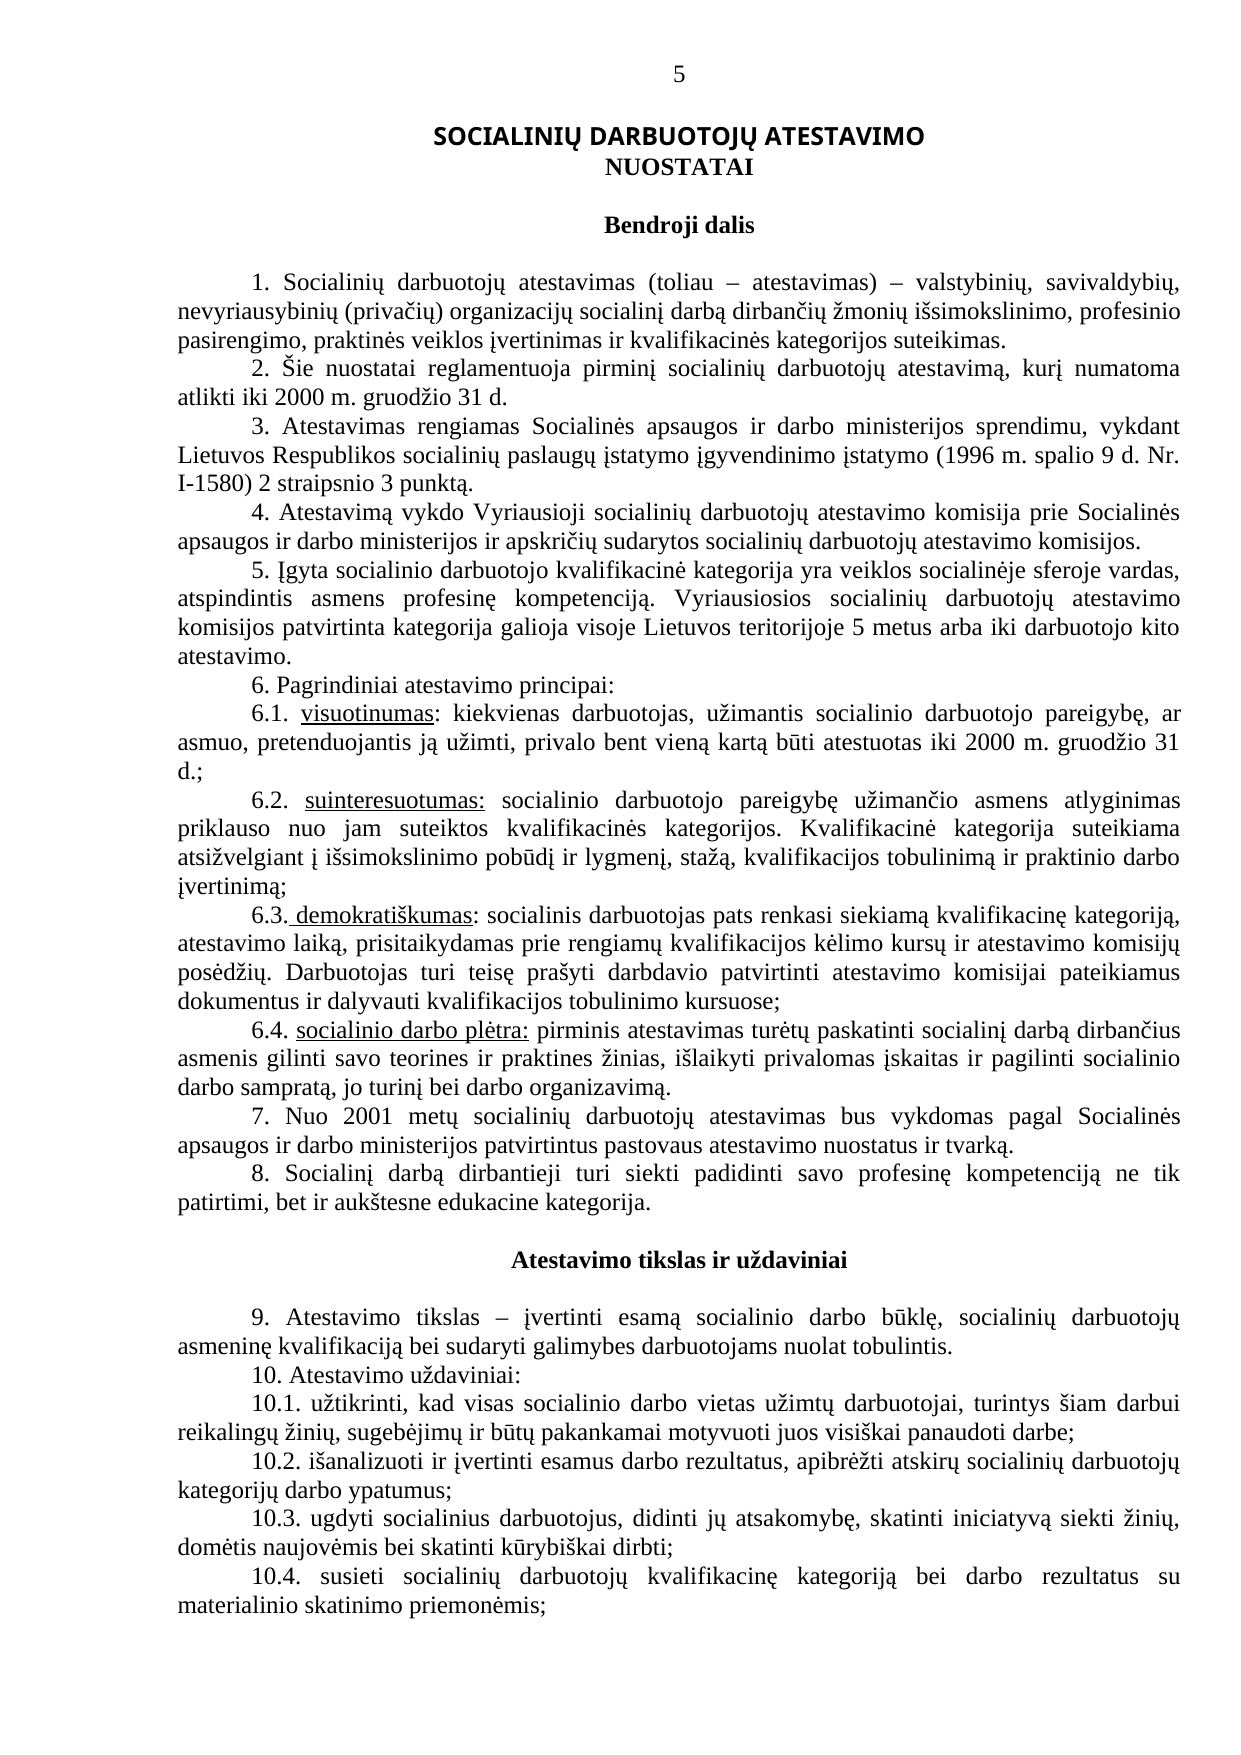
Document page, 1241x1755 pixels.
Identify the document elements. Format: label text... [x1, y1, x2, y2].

text 5. Įgyta socialinio darbuotojo kvalifikacinė kategorija yra veiklos socialinėje sferoje vardas, atspindintis asmens profesinę kompetenciją. Vyriausiosios socialinių darbuotojų atestavimo komisijos patvirtinta kategorija galioja visoje Lietuvos teritorijoje 5 metus arba iki darbuotojo kito atestavimo. [177, 555, 1181, 670]
text 6.1. visuotinumas: kiekvienas darbuotojas, užimantis socialinio darbuotojo pareigybę, ar asmuo, pretenduojantis ją užimti, privalo bent vieną kartą būti atestuotas iki 2000 m. gruodžio 31 d.; [177, 698, 1181, 785]
text 7. Nuo 2001 metų socialinių darbuotojų atestavimas bus vykdomas pagal Socialinės apsaugos ir darbo ministerijos patvirtintus pastovaus atestavimo nuostatus ir tvarką. [177, 1101, 1181, 1158]
text 10.3. ugdyti socialinius darbuotojus, didinti jų atsakomybę, skatinti iniciatyvą siekti žinių, domėtis naujovėmis bei skatinti kūrybiškai dirbti; [177, 1503, 1181, 1561]
text Socialinių darbuotojų atestavimo [177, 118, 1181, 152]
text Bendroji dalis [177, 210, 1181, 238]
text 9. Atestavimo tikslas – įvertinti esamą socialinio darbo būklę, socialinių darbuotojų asmeninę kvalifikaciją bei sudaryti galimybes darbuotojams nuolat tobulintis. [177, 1302, 1181, 1360]
text 3. Atestavimas rengiamas Socialinės apsaugos ir darbo ministerijos sprendimu, vykdant Lietuvos Respublikos socialinių paslaugų įstatymo įgyvendinimo įstatymo (1996 m. spalio 9 d. Nr. I-1580) 2 straipsnio 3 punktą. [177, 411, 1181, 497]
text 1. Socialinių darbuotojų atestavimas (toliau – atestavimas) – valstybinių, savivaldybių, nevyriausybinių (privačių) organizacijų socialinį darbą dirbančių žmonių išsimokslinimo, profesinio pasirengimo, praktinės veiklos įvertinimas ir kvalifikacinės kategorijos suteikimas. [177, 267, 1181, 353]
text 10.4. susieti socialinių darbuotojų kvalifikacinę kategoriją bei darbo rezultatus su materialinio skatinimo priemonėmis; [177, 1561, 1181, 1618]
text 10. Atestavimo uždaviniai: [177, 1360, 1181, 1388]
text Atestavimo tikslas ir uždaviniai [177, 1245, 1181, 1273]
text NUOSTATAI [177, 152, 1181, 181]
text 6.4. socialinio darbo plėtra: pirminis atestavimas turėtų paskatinti socialinį darbą dirbančius asmenis gilinti savo teorines ir praktines žinias, išlaikyti privalomas įskaitas ir pagilinti socialinio darbo sampratą, jo turinį bei darbo organizavimą. [177, 1015, 1181, 1101]
text 8. Socialinį darbą dirbantieji turi siekti padidinti savo profesinę kompetenciją ne tik patirtimi, bet ir aukštesne edukacine kategorija. [177, 1158, 1181, 1216]
text 6. Pagrindiniai atestavimo principai: [177, 670, 1181, 698]
text 2. Šie nuostatai reglamentuoja pirminį socialinių darbuotojų atestavimą, kurį numatoma atlikti iki 2000 m. gruodžio 31 d. [177, 353, 1181, 411]
text 10.1. užtikrinti, kad visas socialinio darbo vietas užimtų darbuotojai, turintys šiam darbui reikalingų žinių, sugebėjimų ir būtų pakankamai motyvuoti juos visiškai panaudoti darbe; [177, 1388, 1181, 1446]
text 4. Atestavimą vykdo Vyriausioji socialinių darbuotojų atestavimo komisija prie Socialinės apsaugos ir darbo ministerijos ir apskričių sudarytos socialinių darbuotojų atestavimo komisijos. [177, 497, 1181, 555]
text 6.3. demokratiškumas: socialinis darbuotojas pats renkasi siekiamą kvalifikacinę kategoriją, atestavimo laiką, prisitaikydamas prie rengiamų kvalifikacijos kėlimo kursų ir atestavimo komisijų posėdžių. Darbuotojas turi teisę prašyti darbdavio patvirtinti atestavimo komisijai pateikiamus dokumentus ir dalyvauti kvalifikacijos tobulinimo kursuose; [177, 900, 1181, 1015]
text 6.2. suinteresuotumas: socialinio darbuotojo pareigybę užimančio asmens atlyginimas priklauso nuo jam suteiktos kvalifikacinės kategorijos. Kvalifikacinė kategorija suteikiama atsižvelgiant į išsimokslinimo pobūdį ir lygmenį, stažą, kvalifikacijos tobulinimą ir praktinio darbo įvertinimą; [177, 785, 1181, 900]
text 10.2. išanalizuoti ir įvertinti esamus darbo rezultatus, apibrėžti atskirų socialinių darbuotojų kategorijų darbo ypatumus; [177, 1446, 1181, 1503]
